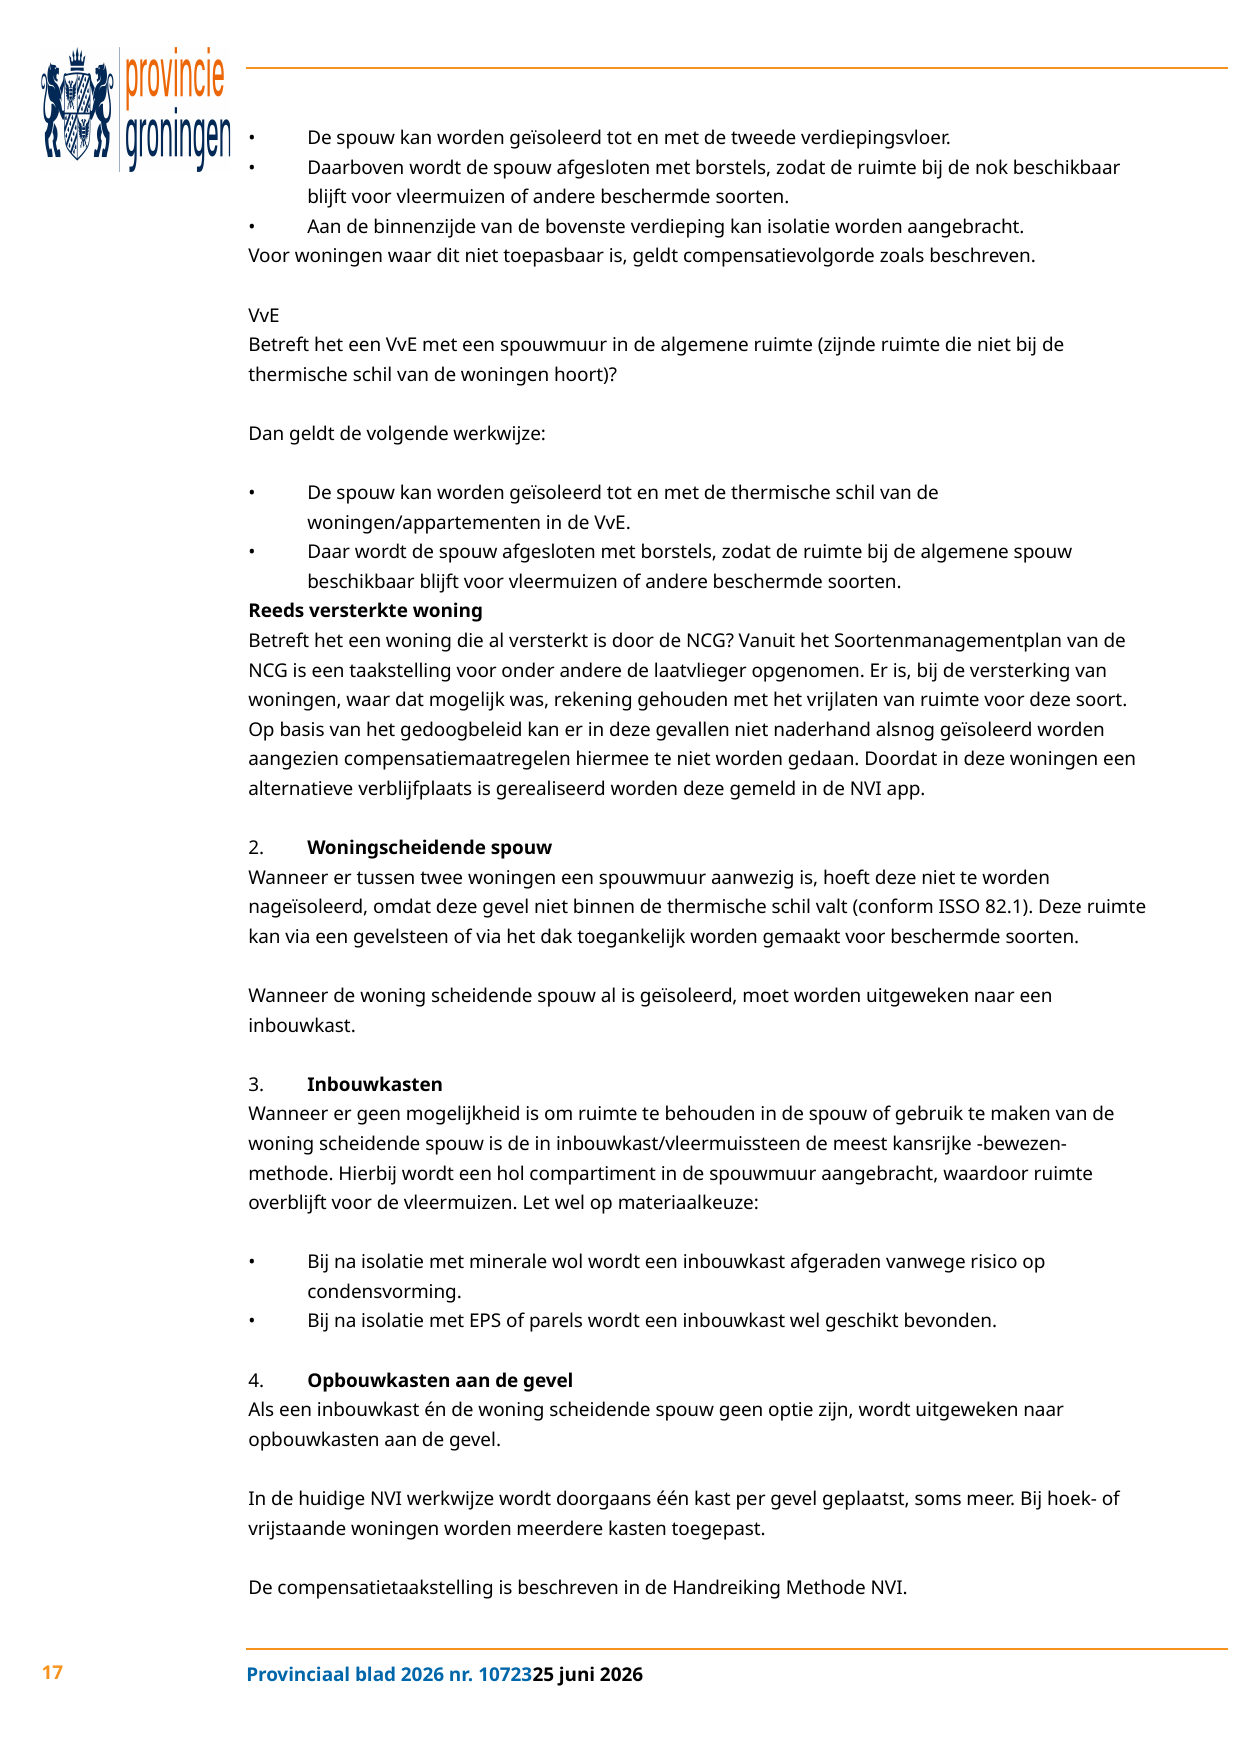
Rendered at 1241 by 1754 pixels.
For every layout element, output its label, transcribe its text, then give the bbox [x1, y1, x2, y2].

list Daar wordt de spouw afgesloten met borstels, zodat de ruimte bij de algemene spouw beschikbaar blijft voor vleermuizen of andere beschermde soorten. [248, 538, 1152, 594]
list De spouw kan worden geïsoleerd tot en met de thermische schil van de woningen/appartementen in de VvE. [248, 479, 1152, 535]
text Dan geldt de volgende werkwijze: [248, 420, 1152, 446]
list Inbouwkasten [248, 1071, 1152, 1097]
picture [41, 47, 231, 172]
text Als een inbouwkast én de woning scheidende spouw geen optie zijn, wordt uitgeweken naar opbouwkasten aan de gevel. [248, 1396, 1152, 1452]
text VvE [248, 302, 1152, 328]
text Reeds versterkte woning [248, 598, 1152, 623]
text Voor woningen waar dit niet toepasbaar is, geldt compensatievolgorde zoals beschreven. [248, 243, 1152, 268]
text Betreft het een VvE met een spouwmuur in de algemene ruimte (zijnde ruimte die niet bij de thermische schil van de woningen hoort)? [248, 331, 1152, 387]
text Betreft het een woning die al versterkt is door de NCG? Vanuit het Soortenmanagementplan van de NCG is een taakstelling voor onder andere de laatvlieger opgenomen. Er is, bij de versterking van woningen, waar dat mogelijk was, rekening gehouden met het vrijlaten van ruimte voor deze soort. Op basis van het gedoogbeleid kan er in deze gevallen niet naderhand alsnog geïsoleerd worden aangezien compensatiemaatregelen hiermee te niet worden gedaan. Doordat in deze woningen een alternatieve verblijfplaats is gerealiseerd worden deze gemeld in de NVI app. [248, 627, 1152, 801]
text In de huidige NVI werkwijze wordt doorgaans één kast per gevel geplaatst, soms meer. Bij hoek- of vrijstaande woningen worden meerdere kasten toegepast. [248, 1485, 1152, 1541]
list Bij na isolatie met minerale wol wordt een inbouwkast afgeraden vanwege risico op condensvorming. [248, 1248, 1152, 1304]
text Wanneer er geen mogelijkheid is om ruimte te behouden in de spouw of gebruik te maken van de woning scheidende spouw is de in inbouwkast/vleermuissteen de meest kansrijke -bewezen- methode. Hierbij wordt een hol compartiment in de spouwmuur aangebracht, waardoor ruimte overblijft voor de vleermuizen. Let wel op materiaalkeuze: [248, 1101, 1152, 1215]
list Bij na isolatie met EPS of parels wordt een inbouwkast wel geschikt bevonden. [248, 1308, 1152, 1333]
list Opbouwkasten aan de gevel [248, 1367, 1152, 1393]
list Daarboven wordt de spouw afgesloten met borstels, zodat de ruimte bij de nok beschikbaar blijft voor vleermuizen of andere beschermde soorten. [248, 154, 1152, 209]
text Wanneer de woning scheidende spouw al is geïsoleerd, moet worden uitgeweken naar een inbouwkast. [248, 982, 1152, 1038]
list Woningscheidende spouw [248, 834, 1152, 860]
text Wanneer er tussen twee woningen een spouwmuur aanwezig is, hoeft deze niet te worden nageïsoleerd, omdat deze gevel niet binnen de thermische schil valt (conform ISSO 82.1). Deze ruimte kan via een gevelsteen of via het dak toegankelijk worden gemaakt voor beschermde soorten. [248, 864, 1152, 949]
text De compensatietaakstelling is beschreven in de Handreiking Methode NVI. [248, 1574, 1152, 1600]
list Aan de binnenzijde van de bovenste verdieping kan isolatie worden aangebracht. [248, 213, 1152, 239]
list De spouw kan worden geïsoleerd tot en met de tweede verdiepingsvloer. [248, 124, 1152, 150]
